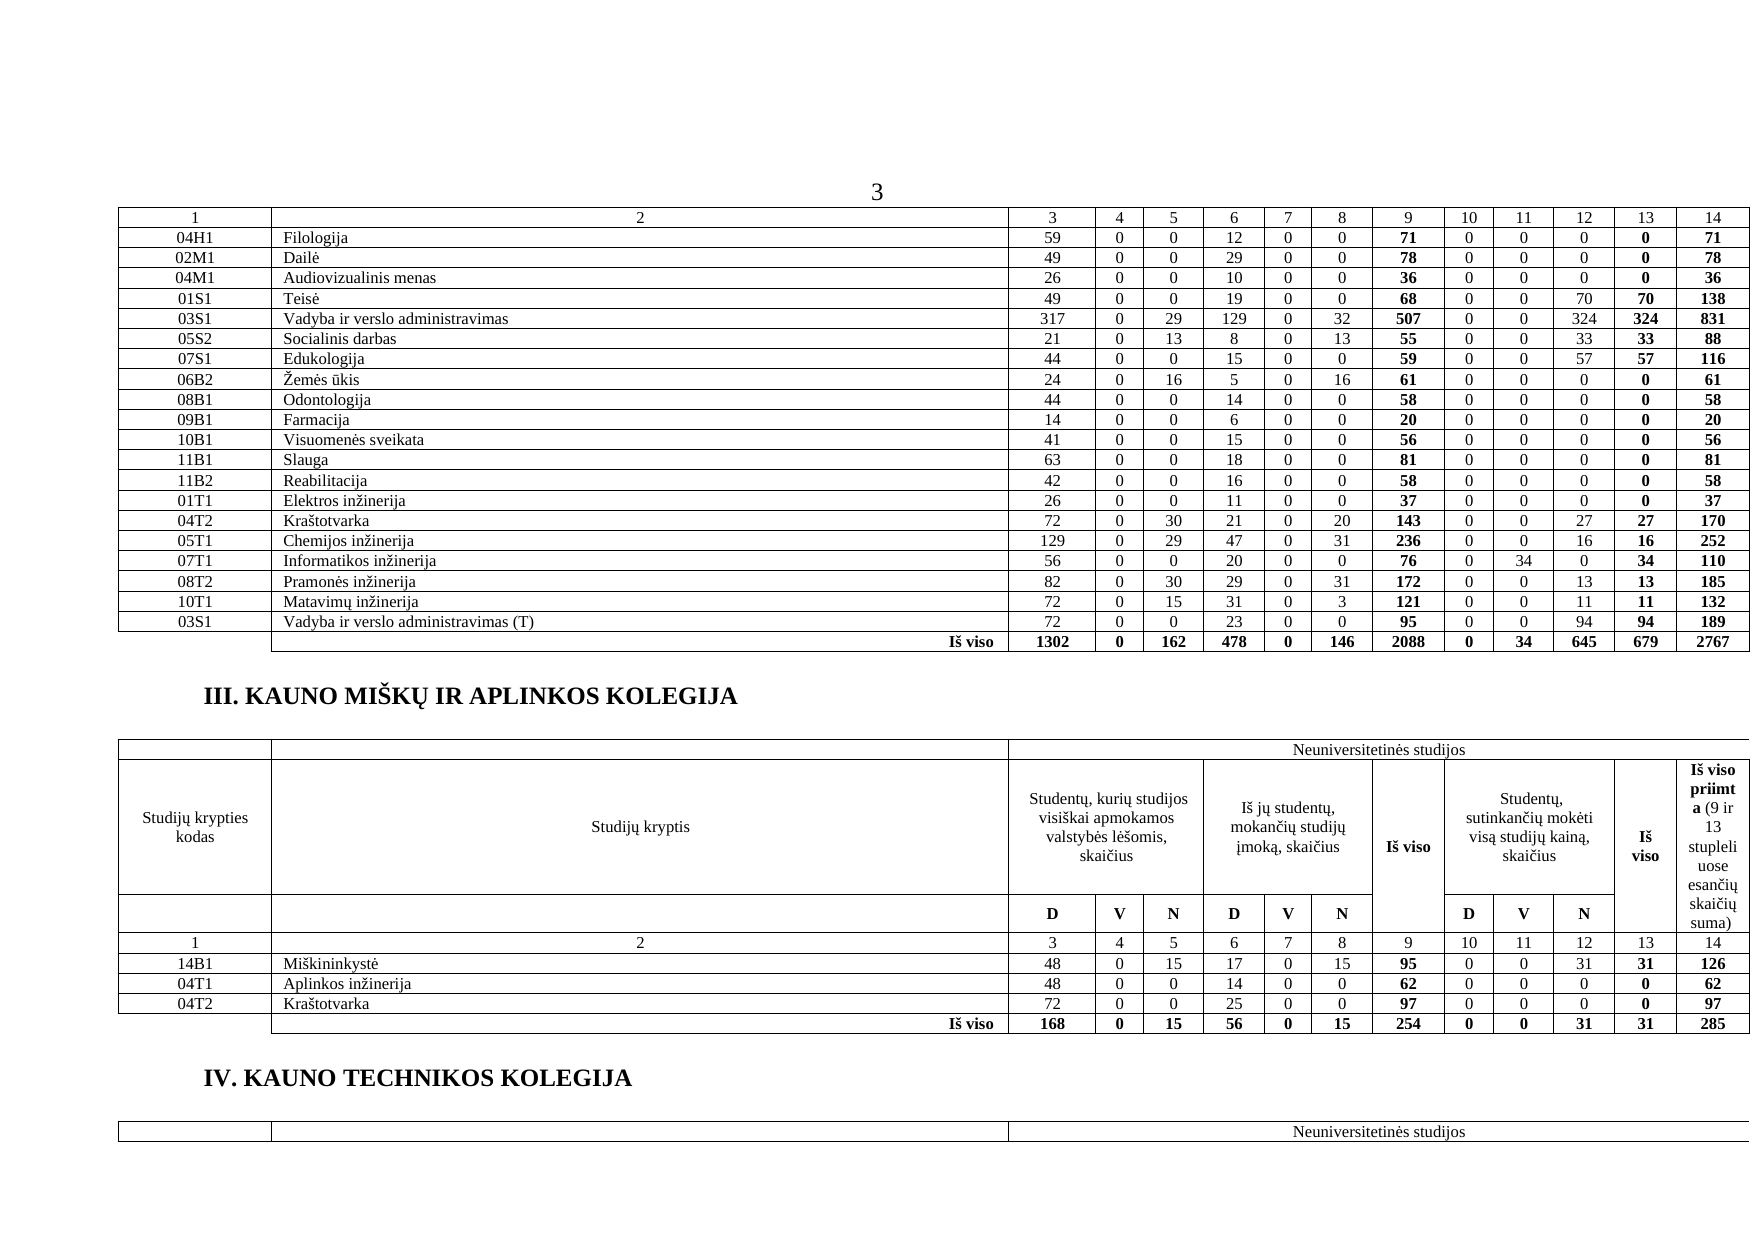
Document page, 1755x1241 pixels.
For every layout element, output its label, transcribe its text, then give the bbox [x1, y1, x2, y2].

table_cell 0 [1312, 974, 1372, 993]
table_cell [1493, 1034, 1554, 1063]
table_cell 11 [1204, 491, 1264, 510]
table_cell 04H1 [119, 228, 271, 247]
table_cell 16 [1615, 531, 1676, 550]
table_cell 0 [1265, 551, 1311, 570]
table_cell 08T2 [119, 571, 271, 591]
table_cell D [1445, 895, 1493, 932]
table_cell [1204, 1092, 1264, 1121]
table_cell Iš viso priimta (9 ir 13 stupleliuose esančių skaičių suma) [1677, 760, 1749, 932]
table_cell 59 [1009, 228, 1095, 247]
table_cell 56 [1009, 551, 1095, 570]
table_cell 0 [1096, 470, 1143, 489]
table_cell 24 [1009, 369, 1095, 388]
table_cell 15 [1312, 954, 1372, 973]
table_cell Visuomenės sveikata [272, 430, 1008, 449]
table_cell 31 [1615, 1014, 1676, 1033]
table_cell [1264, 652, 1312, 681]
table_cell Studentų, sutinkančių mokėti visą studijų kainą, skaičius [1445, 760, 1614, 894]
table_cell 0 [1096, 228, 1143, 247]
table_cell 29 [1204, 248, 1264, 267]
table_cell 0 [1144, 491, 1203, 510]
table_cell [1372, 710, 1444, 738]
table_cell D [1204, 895, 1264, 932]
table_cell 0 [1554, 390, 1614, 409]
table_cell 78 [1373, 248, 1444, 267]
table_cell 94 [1554, 612, 1614, 631]
table_cell 11B2 [119, 470, 271, 489]
table_cell 0 [1265, 612, 1311, 631]
table_cell 0 [1312, 430, 1372, 449]
table_cell 58 [1677, 470, 1749, 489]
table_cell 0 [1265, 430, 1311, 449]
table_cell 146 [1312, 632, 1372, 651]
table_cell Neuniversitetinės studijos [1009, 1122, 1749, 1141]
table_cell 168 [1009, 1014, 1095, 1033]
table_cell N [1144, 895, 1203, 932]
table_cell Teisė [272, 289, 1008, 308]
table_cell 1 [119, 208, 271, 227]
table_cell 0 [1615, 974, 1676, 993]
table_cell 14 [1204, 390, 1264, 409]
table_cell Neuniversitetinės studijos [1009, 740, 1749, 759]
table_cell 0 [1096, 309, 1143, 328]
table_cell 71 [1373, 228, 1444, 247]
table_cell 26 [1009, 491, 1095, 510]
table_cell 34 [1494, 632, 1553, 651]
table_cell 12 [1554, 933, 1614, 952]
table_cell 05S2 [119, 329, 271, 348]
table_cell [1493, 681, 1554, 710]
table_cell 0 [1312, 390, 1372, 409]
table_cell 88 [1677, 329, 1749, 348]
table_cell 0 [1445, 612, 1493, 631]
table_cell 0 [1144, 390, 1203, 409]
table_cell 04T1 [119, 974, 271, 993]
table_cell 0 [1096, 571, 1143, 591]
table_cell 14B1 [119, 954, 271, 973]
table_cell 82 [1009, 571, 1095, 591]
table_cell 0 [1312, 248, 1372, 267]
table_cell [119, 895, 271, 932]
table_cell 0 [1494, 248, 1553, 267]
table_cell 70 [1554, 289, 1614, 308]
table_cell 0 [1494, 612, 1553, 631]
table_cell 0 [1096, 268, 1143, 287]
table_cell 132 [1677, 592, 1749, 611]
table_cell 30 [1144, 571, 1203, 591]
table_cell [272, 740, 1008, 759]
table_cell N [1554, 895, 1614, 932]
table_cell 27 [1554, 511, 1614, 530]
table_cell 0 [1445, 531, 1493, 550]
table_cell 0 [1615, 268, 1676, 287]
table_cell 236 [1373, 531, 1444, 550]
table_cell 0 [1096, 410, 1143, 429]
table_cell [118, 1014, 271, 1033]
table_cell 0 [1615, 248, 1676, 267]
table_cell 4 [1096, 208, 1143, 227]
table_cell 0 [1445, 349, 1493, 368]
table_cell 143 [1373, 511, 1444, 530]
table_cell Reabilitacija [272, 470, 1008, 489]
table_cell 0 [1265, 369, 1311, 388]
table_cell 05T1 [119, 531, 271, 550]
table_cell 0 [1554, 551, 1614, 570]
table_cell [1009, 1034, 1096, 1063]
table_cell [1554, 1063, 1614, 1092]
table_cell 25 [1204, 994, 1264, 1013]
table_cell Pramonės inžinerija [272, 571, 1008, 591]
table_cell 58 [1373, 470, 1444, 489]
table_cell 0 [1144, 228, 1203, 247]
table_cell Aplinkos inžinerija [272, 974, 1008, 993]
table_cell [1554, 1034, 1614, 1063]
table_cell 0 [1096, 329, 1143, 348]
table_cell 0 [1096, 1014, 1143, 1033]
table_cell [272, 1092, 1009, 1121]
table_cell [272, 652, 1009, 681]
table_cell 324 [1554, 309, 1614, 328]
table_cell 189 [1677, 612, 1749, 631]
table_cell 0 [1494, 531, 1553, 550]
table_cell 5 [1144, 208, 1203, 227]
table_cell 3 [1312, 592, 1372, 611]
table_cell 47 [1204, 531, 1264, 550]
table_cell 15 [1204, 430, 1264, 449]
table_cell Iš viso [1373, 760, 1444, 932]
table_cell 0 [1312, 410, 1372, 429]
table_cell 0 [1494, 974, 1553, 993]
table_cell 14 [1677, 208, 1749, 227]
table_cell 0 [1494, 450, 1553, 469]
table_cell 56 [1204, 1014, 1264, 1033]
table_cell 0 [1554, 268, 1614, 287]
table_cell 129 [1204, 309, 1264, 328]
table_cell 13 [1615, 208, 1676, 227]
table_cell 0 [1312, 228, 1372, 247]
table_cell 252 [1677, 531, 1749, 550]
table_cell 0 [1494, 1014, 1553, 1033]
table_cell [1096, 1063, 1143, 1092]
table_cell 0 [1144, 430, 1203, 449]
table_cell 0 [1445, 228, 1493, 247]
table_cell 1 [119, 933, 271, 952]
table_cell Chemijos inžinerija [272, 531, 1008, 550]
table_cell 0 [1615, 369, 1676, 388]
table_cell 26 [1009, 268, 1095, 287]
table_cell 16 [1204, 470, 1264, 489]
table_cell 0 [1554, 369, 1614, 388]
table_cell [1096, 652, 1143, 681]
table_cell 0 [1554, 974, 1614, 993]
table_cell 10T1 [119, 592, 271, 611]
table_cell 0 [1144, 470, 1203, 489]
table_cell [1444, 1063, 1493, 1092]
table_cell Matavimų inžinerija [272, 592, 1008, 611]
table_cell 0 [1096, 248, 1143, 267]
table_cell 170 [1677, 511, 1749, 530]
table_cell Miškininkystė [272, 954, 1008, 973]
table_cell Elektros inžinerija [272, 491, 1008, 510]
table_cell 71 [1677, 228, 1749, 247]
table_cell 0 [1312, 450, 1372, 469]
table_cell Vadyba ir verslo administravimas [272, 309, 1008, 328]
table_cell 55 [1373, 329, 1444, 348]
table_cell 95 [1373, 612, 1444, 631]
table_cell [272, 895, 1008, 932]
table_cell Vadyba ir verslo administravimas (T) [272, 612, 1008, 631]
table_cell 478 [1204, 632, 1264, 651]
table_cell 0 [1312, 551, 1372, 570]
table_cell Kraštotvarka [272, 994, 1008, 1013]
table_cell 72 [1009, 994, 1095, 1013]
table_cell 0 [1445, 571, 1493, 591]
table_cell 0 [1096, 612, 1143, 631]
table_cell 185 [1677, 571, 1749, 591]
table_cell 44 [1009, 390, 1095, 409]
table_cell 18 [1204, 450, 1264, 469]
table_cell [1312, 1063, 1372, 1092]
table_cell 0 [1445, 329, 1493, 348]
table_cell 37 [1373, 491, 1444, 510]
table_cell 0 [1554, 430, 1614, 449]
table_cell 0 [1265, 571, 1311, 591]
table_cell 0 [1445, 390, 1493, 409]
table_cell [118, 710, 272, 738]
table_cell 13 [1554, 571, 1614, 591]
table_cell 0 [1494, 309, 1553, 328]
table_cell 0 [1494, 349, 1553, 368]
table_cell [1614, 1063, 1677, 1092]
table_cell [1493, 1092, 1554, 1121]
table_cell 2 [272, 208, 1008, 227]
table_cell 0 [1265, 511, 1311, 530]
table_cell [1143, 1034, 1204, 1063]
table_cell IV. KAUNO TECHNIKOS KOLEGIJA [118, 1063, 1009, 1092]
table_cell 0 [1265, 450, 1311, 469]
table_cell 0 [1445, 1014, 1493, 1033]
table_cell 0 [1554, 994, 1614, 1013]
table_cell 20 [1312, 511, 1372, 530]
table_cell [118, 1033, 272, 1063]
table_cell 44 [1009, 349, 1095, 368]
table_cell 07S1 [119, 349, 271, 368]
table_cell 0 [1312, 994, 1372, 1013]
table_cell [1009, 1092, 1096, 1121]
table_cell [1554, 652, 1614, 681]
table_cell 8 [1312, 208, 1372, 227]
table_cell 0 [1265, 974, 1311, 993]
table_cell 15 [1204, 349, 1264, 368]
table_cell 01T1 [119, 491, 271, 510]
table_cell 0 [1554, 228, 1614, 247]
table_cell 110 [1677, 551, 1749, 570]
table_cell Studentų, kurių studijos visiškai apmokamos valstybės lėšomis, skaičius [1009, 760, 1203, 894]
table_cell 0 [1096, 390, 1143, 409]
table_cell 34 [1494, 551, 1553, 570]
table_cell [1204, 1034, 1264, 1063]
table_cell [1372, 1034, 1444, 1063]
table_cell [1677, 710, 1749, 738]
table_cell 1302 [1009, 632, 1095, 651]
table_cell 0 [1615, 994, 1676, 1013]
table_cell [1554, 710, 1614, 738]
table_cell 49 [1009, 289, 1095, 308]
table_cell [1312, 1092, 1372, 1121]
table_cell 6 [1204, 208, 1264, 227]
table_cell [1372, 1063, 1444, 1092]
table_cell [1009, 710, 1096, 738]
table_cell 0 [1265, 248, 1311, 267]
table_cell 0 [1445, 954, 1493, 973]
table_cell 0 [1494, 491, 1553, 510]
table_cell 68 [1373, 289, 1444, 308]
table_cell 0 [1096, 289, 1143, 308]
table_cell [1493, 652, 1554, 681]
table_cell 3 [1009, 208, 1095, 227]
table_cell [1096, 1092, 1143, 1121]
table_cell 324 [1615, 309, 1676, 328]
table_cell [1204, 652, 1264, 681]
table_cell 254 [1373, 1014, 1444, 1033]
table_cell 0 [1265, 1014, 1311, 1033]
table_cell [118, 651, 272, 681]
table_cell 0 [1445, 369, 1493, 388]
table_cell Odontologija [272, 390, 1008, 409]
table_cell 20 [1373, 410, 1444, 429]
table_cell 162 [1144, 632, 1203, 651]
table_cell Žemės ūkis [272, 369, 1008, 388]
table_cell 03S1 [119, 309, 271, 328]
table_cell 8 [1204, 329, 1264, 348]
table_cell 126 [1677, 954, 1749, 973]
table_cell 285 [1677, 1014, 1749, 1033]
table_cell 0 [1096, 349, 1143, 368]
table_cell [119, 740, 271, 759]
table_cell Iš viso [1615, 760, 1676, 932]
table_cell Dailė [272, 248, 1008, 267]
table_cell 41 [1009, 430, 1095, 449]
table_cell 0 [1494, 954, 1553, 973]
table_cell Audiovizualinis menas [272, 268, 1008, 287]
table_cell 0 [1445, 309, 1493, 328]
table_cell 0 [1265, 491, 1311, 510]
table_cell 29 [1144, 531, 1203, 550]
table_cell 62 [1677, 974, 1749, 993]
table_cell 0 [1144, 248, 1203, 267]
table_cell 0 [1554, 410, 1614, 429]
table_cell 0 [1096, 430, 1143, 449]
table_cell 97 [1373, 994, 1444, 1013]
table_cell 0 [1494, 571, 1553, 591]
table_cell 31 [1554, 954, 1614, 973]
table_cell 14 [1009, 410, 1095, 429]
table_cell 3 [1009, 933, 1095, 952]
table_cell N [1312, 895, 1372, 932]
table_cell 0 [1265, 531, 1311, 550]
table_cell 0 [1615, 390, 1676, 409]
table_cell 6 [1204, 933, 1264, 952]
table_cell [1614, 710, 1677, 738]
table_cell [1264, 710, 1312, 738]
table_cell 0 [1144, 551, 1203, 570]
table_cell 8 [1312, 933, 1372, 952]
table_cell 5 [1204, 369, 1264, 388]
table_cell Filologija [272, 228, 1008, 247]
table_cell [1493, 1063, 1554, 1092]
table_cell 57 [1554, 349, 1614, 368]
table_cell 0 [1312, 470, 1372, 489]
table_cell 14 [1204, 974, 1264, 993]
table_cell [1677, 1034, 1749, 1063]
table_cell 0 [1554, 450, 1614, 469]
table_cell [1614, 681, 1677, 710]
table_cell 0 [1494, 994, 1553, 1013]
table_cell 14 [1677, 933, 1749, 952]
table_cell 0 [1144, 612, 1203, 631]
table_cell 0 [1615, 430, 1676, 449]
table_cell Iš viso [272, 632, 1008, 651]
table_cell 33 [1554, 329, 1614, 348]
table_cell 0 [1445, 491, 1493, 510]
table_cell D [1009, 895, 1095, 932]
table_cell 0 [1615, 228, 1676, 247]
table_cell 10 [1204, 268, 1264, 287]
table_cell 20 [1677, 410, 1749, 429]
table_cell 04T2 [119, 511, 271, 530]
table_cell 16 [1312, 369, 1372, 388]
table_cell 0 [1494, 268, 1553, 287]
table_cell 0 [1494, 228, 1553, 247]
table_cell 10B1 [119, 430, 271, 449]
table_cell [272, 1034, 1009, 1063]
table_cell 0 [1265, 592, 1311, 611]
table_cell 12 [1204, 228, 1264, 247]
table_cell 01S1 [119, 289, 271, 308]
table_cell 0 [1265, 994, 1311, 1013]
table_cell 0 [1445, 551, 1493, 570]
table_cell 27 [1615, 511, 1676, 530]
table_cell V [1265, 895, 1311, 932]
table_cell [1204, 710, 1264, 738]
table_cell 0 [1144, 994, 1203, 1013]
table_cell 0 [1494, 410, 1553, 429]
table_cell 6 [1204, 410, 1264, 429]
table_cell [1009, 1063, 1096, 1092]
table_cell 29 [1204, 571, 1264, 591]
table_cell [1143, 652, 1204, 681]
table_cell 48 [1009, 954, 1095, 973]
table_cell 62 [1373, 974, 1444, 993]
table_cell 0 [1144, 410, 1203, 429]
table_cell 0 [1494, 289, 1553, 308]
table_cell 72 [1009, 612, 1095, 631]
table_cell 0 [1265, 954, 1311, 973]
table_cell 679 [1615, 632, 1676, 651]
table_cell 81 [1677, 450, 1749, 469]
table_cell 56 [1373, 430, 1444, 449]
table_cell 31 [1312, 571, 1372, 591]
table_cell [1677, 681, 1749, 710]
table_cell 70 [1615, 289, 1676, 308]
table_cell 0 [1445, 974, 1493, 993]
table_cell 317 [1009, 309, 1095, 328]
table_cell 9 [1373, 208, 1444, 227]
table_cell [1614, 1034, 1677, 1063]
table_cell [1143, 1092, 1204, 1121]
table_cell 0 [1445, 632, 1493, 651]
table_cell 0 [1615, 410, 1676, 429]
table_cell 58 [1677, 390, 1749, 409]
table_cell 0 [1445, 289, 1493, 308]
table_cell 21 [1204, 511, 1264, 530]
table_cell [119, 1122, 271, 1141]
table_cell 0 [1265, 289, 1311, 308]
table_cell [1372, 652, 1444, 681]
table_cell [1444, 652, 1493, 681]
table_cell 11 [1615, 592, 1676, 611]
table_cell 32 [1312, 309, 1372, 328]
table_cell 59 [1373, 349, 1444, 368]
table_cell 09B1 [119, 410, 271, 429]
table_cell 7 [1265, 933, 1311, 952]
table_cell [1493, 710, 1554, 738]
table_cell 15 [1144, 1014, 1203, 1033]
table_cell Iš jų studentų, mokančių studijų įmoką, skaičius [1204, 760, 1372, 894]
table_cell 13 [1615, 933, 1676, 952]
table_cell 31 [1204, 592, 1264, 611]
table_cell 10 [1445, 208, 1493, 227]
table_cell 56 [1677, 430, 1749, 449]
table_cell [1312, 710, 1372, 738]
table_cell 0 [1445, 470, 1493, 489]
table_cell 0 [1445, 511, 1493, 530]
table_cell 831 [1677, 309, 1749, 328]
table_cell 76 [1373, 551, 1444, 570]
table_cell 36 [1373, 268, 1444, 287]
table_cell 121 [1373, 592, 1444, 611]
table_cell 0 [1144, 974, 1203, 993]
table_cell 0 [1144, 289, 1203, 308]
table_cell 20 [1204, 551, 1264, 570]
table_cell 172 [1373, 571, 1444, 591]
table_cell [1554, 681, 1614, 710]
table_cell 0 [1615, 470, 1676, 489]
table_cell 2 [272, 933, 1008, 952]
table_cell 0 [1445, 592, 1493, 611]
table_cell 33 [1615, 329, 1676, 348]
table_cell [272, 1122, 1008, 1141]
table_cell 94 [1615, 612, 1676, 631]
table_cell 21 [1009, 329, 1095, 348]
table_cell 81 [1373, 450, 1444, 469]
table_cell 31 [1615, 954, 1676, 973]
table_cell 0 [1494, 592, 1553, 611]
table_cell 0 [1096, 974, 1143, 993]
table_cell 63 [1009, 450, 1095, 469]
table_cell [118, 632, 271, 651]
table_cell [1372, 1092, 1444, 1121]
table_cell 129 [1009, 531, 1095, 550]
table_cell 0 [1554, 491, 1614, 510]
table_cell [1264, 1063, 1312, 1092]
table_cell 0 [1445, 268, 1493, 287]
table_cell [1264, 1034, 1312, 1063]
table_cell 07T1 [119, 551, 271, 570]
table_cell 0 [1615, 450, 1676, 469]
table_cell 0 [1096, 632, 1143, 651]
table_cell 0 [1445, 450, 1493, 469]
table_cell 0 [1265, 390, 1311, 409]
table_cell 507 [1373, 309, 1444, 328]
table_cell 0 [1096, 491, 1143, 510]
table_cell 0 [1554, 470, 1614, 489]
table_cell [1096, 1034, 1143, 1063]
table_cell 29 [1144, 309, 1203, 328]
table_cell 0 [1096, 369, 1143, 388]
table_cell [1143, 1063, 1204, 1092]
table_cell 04T2 [119, 994, 271, 1013]
table_cell III. KAUNO MIŠKŲ IR APLINKOS KOLEGIJA [118, 681, 1493, 710]
table_cell 0 [1445, 248, 1493, 267]
table_cell 5 [1144, 933, 1203, 952]
table_cell 116 [1677, 349, 1749, 368]
table_cell [1143, 710, 1204, 738]
table_cell [1312, 652, 1372, 681]
table_cell 03S1 [119, 612, 271, 631]
table_cell [1677, 1063, 1749, 1092]
table_cell [1444, 1034, 1493, 1063]
table_cell [1009, 652, 1096, 681]
table_cell 72 [1009, 592, 1095, 611]
table_cell 0 [1265, 632, 1311, 651]
table_cell 0 [1312, 289, 1372, 308]
table_cell 10 [1445, 933, 1493, 952]
table_cell 0 [1096, 994, 1143, 1013]
table_cell [272, 710, 1009, 738]
table_cell V [1096, 895, 1143, 932]
table_cell 0 [1494, 369, 1553, 388]
table_cell 97 [1677, 994, 1749, 1013]
table_cell 13 [1615, 571, 1676, 591]
table_cell 0 [1494, 511, 1553, 530]
table_cell 138 [1677, 289, 1749, 308]
table_cell 0 [1096, 531, 1143, 550]
table_cell 95 [1373, 954, 1444, 973]
table_cell 0 [1554, 248, 1614, 267]
table_cell 9 [1373, 933, 1444, 952]
table_cell 49 [1009, 248, 1095, 267]
table_cell 0 [1445, 994, 1493, 1013]
table_cell 0 [1494, 390, 1553, 409]
table_cell 61 [1373, 369, 1444, 388]
table_cell 0 [1096, 592, 1143, 611]
table_cell 34 [1615, 551, 1676, 570]
table_cell 0 [1265, 349, 1311, 368]
table_cell 11 [1494, 208, 1553, 227]
table_cell 4 [1096, 933, 1143, 952]
table_cell 0 [1312, 491, 1372, 510]
table_cell 0 [1265, 329, 1311, 348]
table_cell 0 [1445, 410, 1493, 429]
table_cell 645 [1554, 632, 1614, 651]
table_cell [1312, 1034, 1372, 1063]
table_cell 0 [1265, 228, 1311, 247]
table_cell [1677, 1092, 1749, 1121]
table_cell 0 [1494, 430, 1553, 449]
table_cell 15 [1144, 954, 1203, 973]
table_cell 19 [1204, 289, 1264, 308]
table_cell 16 [1144, 369, 1203, 388]
table_cell 0 [1615, 491, 1676, 510]
table_cell [1096, 710, 1143, 738]
table_cell 0 [1312, 612, 1372, 631]
table_cell [1204, 1063, 1264, 1092]
table_cell 04M1 [119, 268, 271, 287]
table_cell 37 [1677, 491, 1749, 510]
table_cell Slauga [272, 450, 1008, 469]
table_cell 30 [1144, 511, 1203, 530]
table_cell 17 [1204, 954, 1264, 973]
table_cell 78 [1677, 248, 1749, 267]
table_cell 15 [1144, 592, 1203, 611]
table_cell 48 [1009, 974, 1095, 993]
table_cell 61 [1677, 369, 1749, 388]
table_cell 58 [1373, 390, 1444, 409]
table_cell 02M1 [119, 248, 271, 267]
table_cell 0 [1096, 551, 1143, 570]
table_cell 0 [1096, 450, 1143, 469]
table_cell 0 [1494, 470, 1553, 489]
table_cell [1444, 710, 1493, 738]
table_cell 0 [1144, 450, 1203, 469]
table_cell 0 [1312, 268, 1372, 287]
table_cell 57 [1615, 349, 1676, 368]
table_cell 31 [1554, 1014, 1614, 1033]
table_cell Socialinis darbas [272, 329, 1008, 348]
table_cell 36 [1677, 268, 1749, 287]
table_cell 16 [1554, 531, 1614, 550]
table_cell 06B2 [119, 369, 271, 388]
table_cell 31 [1312, 531, 1372, 550]
table_cell 13 [1144, 329, 1203, 348]
table_cell 15 [1312, 1014, 1372, 1033]
table_cell [1554, 1092, 1614, 1121]
table_cell 0 [1265, 309, 1311, 328]
table_cell Informatikos inžinerija [272, 551, 1008, 570]
table_cell [1677, 652, 1749, 681]
table_cell 0 [1265, 410, 1311, 429]
table_cell 08B1 [119, 390, 271, 409]
table_cell 0 [1096, 511, 1143, 530]
table_cell 11 [1554, 592, 1614, 611]
table_cell 0 [1265, 470, 1311, 489]
table_cell 23 [1204, 612, 1264, 631]
table_cell 11 [1494, 933, 1553, 952]
table_cell 0 [1312, 349, 1372, 368]
table_cell 42 [1009, 470, 1095, 489]
table_cell 2088 [1373, 632, 1444, 651]
table_cell Studijų kryptis [272, 760, 1008, 894]
table_cell 2767 [1677, 632, 1749, 651]
table_cell 13 [1312, 329, 1372, 348]
table_cell 7 [1265, 208, 1311, 227]
table_cell 12 [1554, 208, 1614, 227]
table_cell Farmacija [272, 410, 1008, 429]
table_cell [1444, 1092, 1493, 1121]
table_cell 0 [1096, 954, 1143, 973]
table_cell 0 [1265, 268, 1311, 287]
table_cell 0 [1445, 430, 1493, 449]
table_cell 72 [1009, 511, 1095, 530]
table_cell [1264, 1092, 1312, 1121]
table_cell Edukologija [272, 349, 1008, 368]
table_cell Studijų krypties kodas [119, 760, 271, 894]
table_cell 0 [1144, 349, 1203, 368]
table_cell 11B1 [119, 450, 271, 469]
table_cell Kraštotvarka [272, 511, 1008, 530]
table_cell [1614, 1092, 1677, 1121]
table_cell 0 [1494, 329, 1553, 348]
table_cell Iš viso [272, 1014, 1008, 1033]
table_cell 0 [1144, 268, 1203, 287]
table_cell V [1494, 895, 1553, 932]
table_cell [1614, 652, 1677, 681]
table_cell [118, 1092, 272, 1121]
